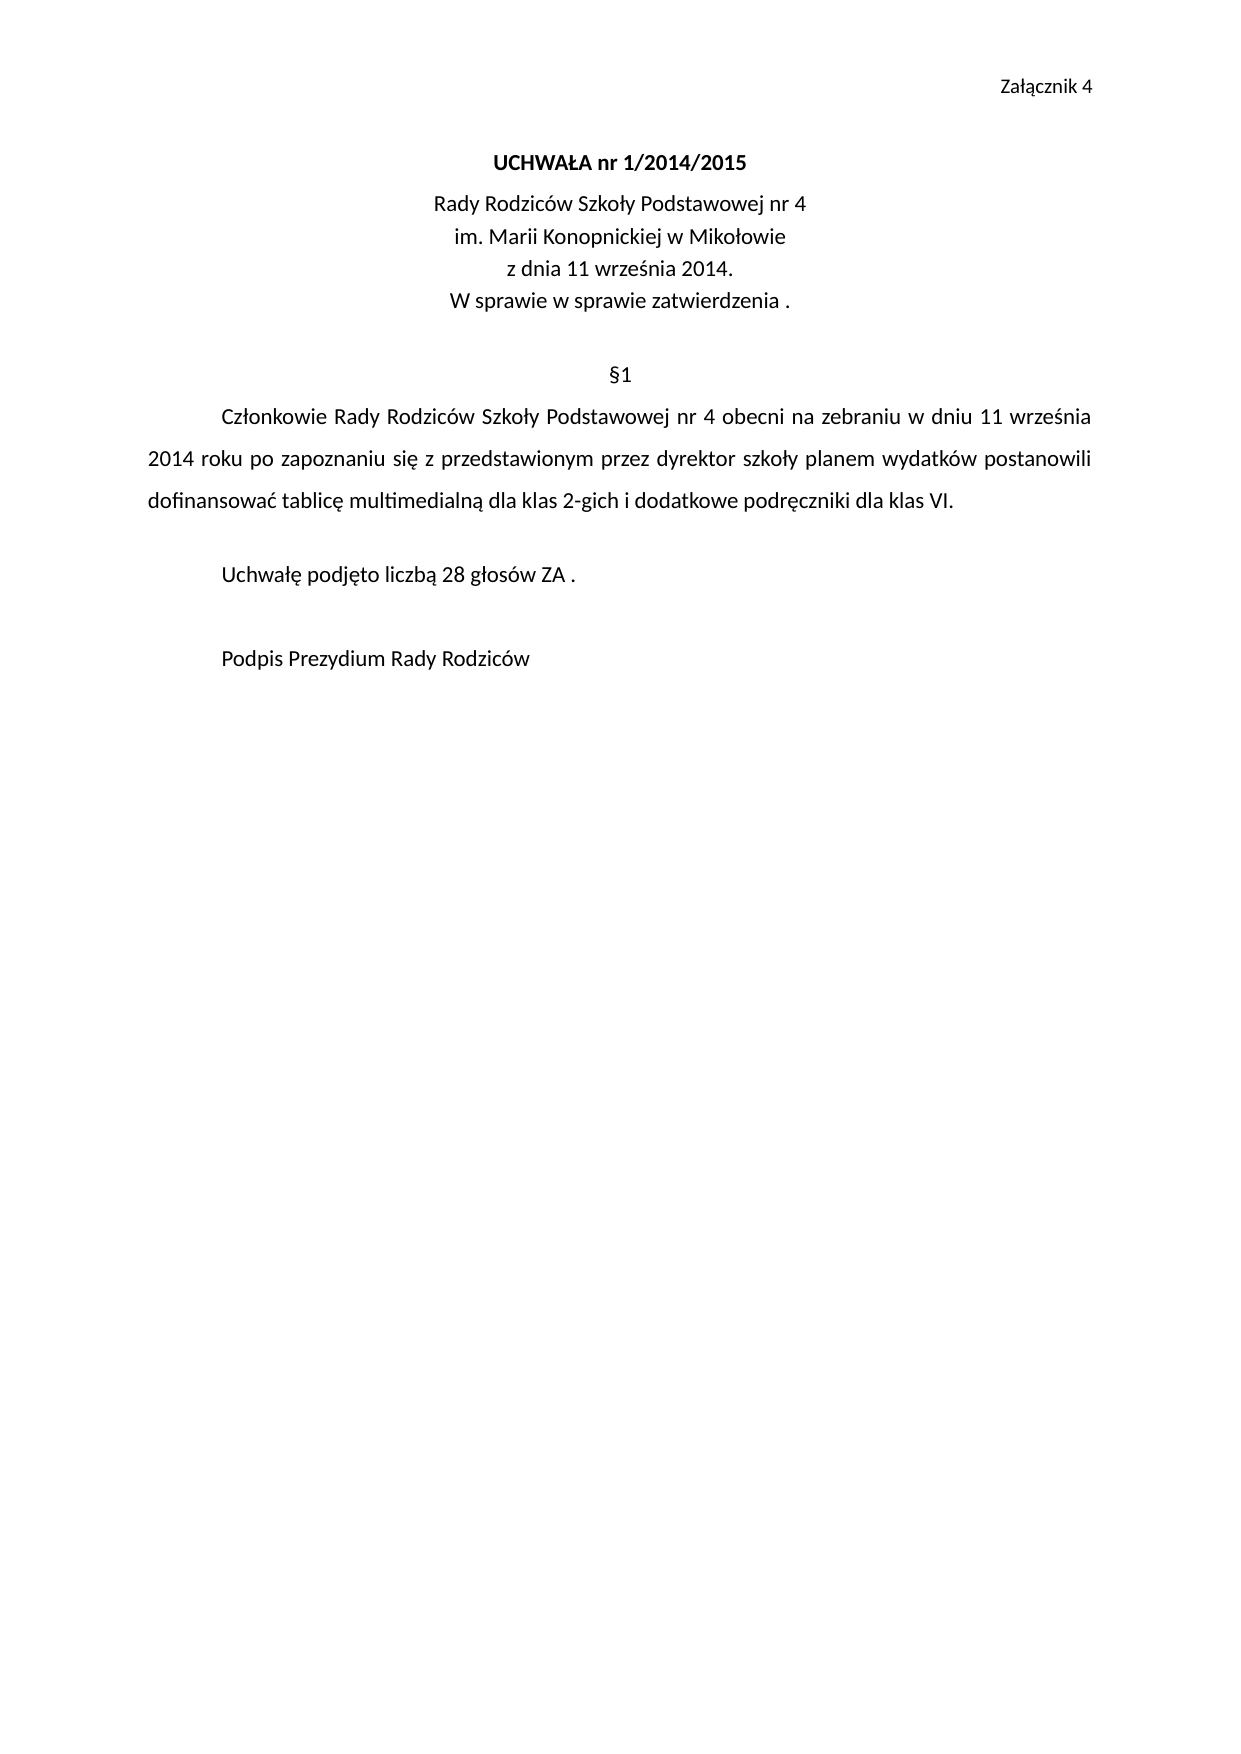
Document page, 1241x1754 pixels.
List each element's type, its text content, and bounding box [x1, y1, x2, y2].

text z dnia 11 września 2014. [148, 254, 1093, 282]
text W sprawie w sprawie zatwierdzenia . [148, 286, 1093, 314]
text im. Marii Konopnickiej w Mikołowie [148, 222, 1093, 250]
text §1 [148, 360, 1093, 388]
text Podpis Prezydium Rady Rodziców [148, 644, 1093, 672]
text Członkowie Rady Rodziców Szkoły Podstawowej nr 4 obecni na zebraniu w dniu 11 września 2014 roku po zapoznaniu się z przedstawionym przez dyrektor szkoły planem wydatków postanowili dofinansować tablicę multimedialną dla klas 2-gich i dodatkowe podręczniki dla klas VI. [148, 402, 1093, 514]
text UCHWAŁA nr 1/2014/2015 [148, 148, 1093, 176]
text Uchwałę podjęto liczbą 28 głosów ZA . [148, 560, 1093, 588]
text Rady Rodziców Szkoły Podstawowej nr 4 [148, 189, 1093, 218]
